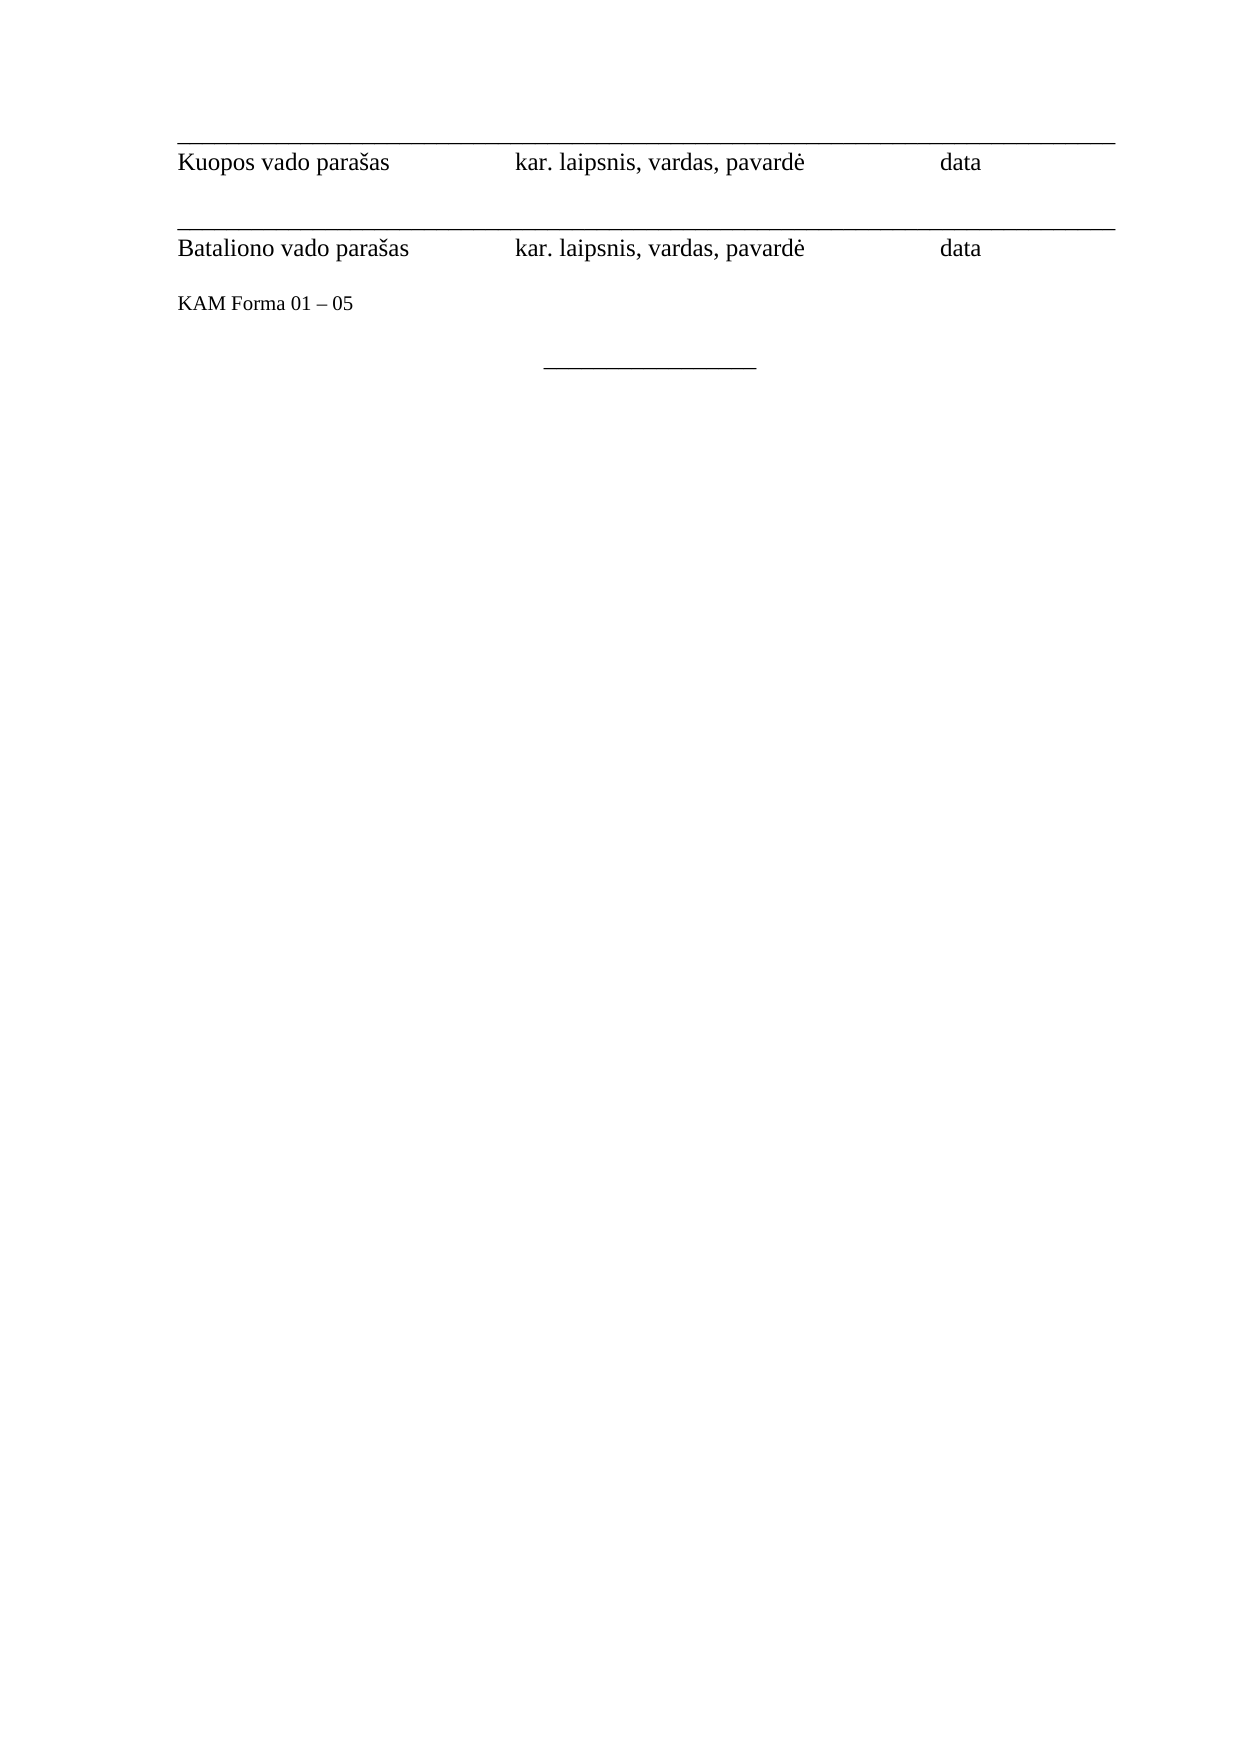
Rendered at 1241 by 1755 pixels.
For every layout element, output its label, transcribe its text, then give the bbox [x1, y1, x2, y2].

text _________________ [177, 343, 1122, 372]
text KAM Forma 01 – 05 [177, 291, 1122, 315]
text Kuopos vado parašas kar. laipsnis, vardas, pavardė data [177, 147, 1122, 176]
text _ [177, 204, 1122, 233]
text _ [177, 118, 1122, 147]
text Bataliono vado parašas kar. laipsnis, vardas, pavardė data [177, 233, 1122, 262]
